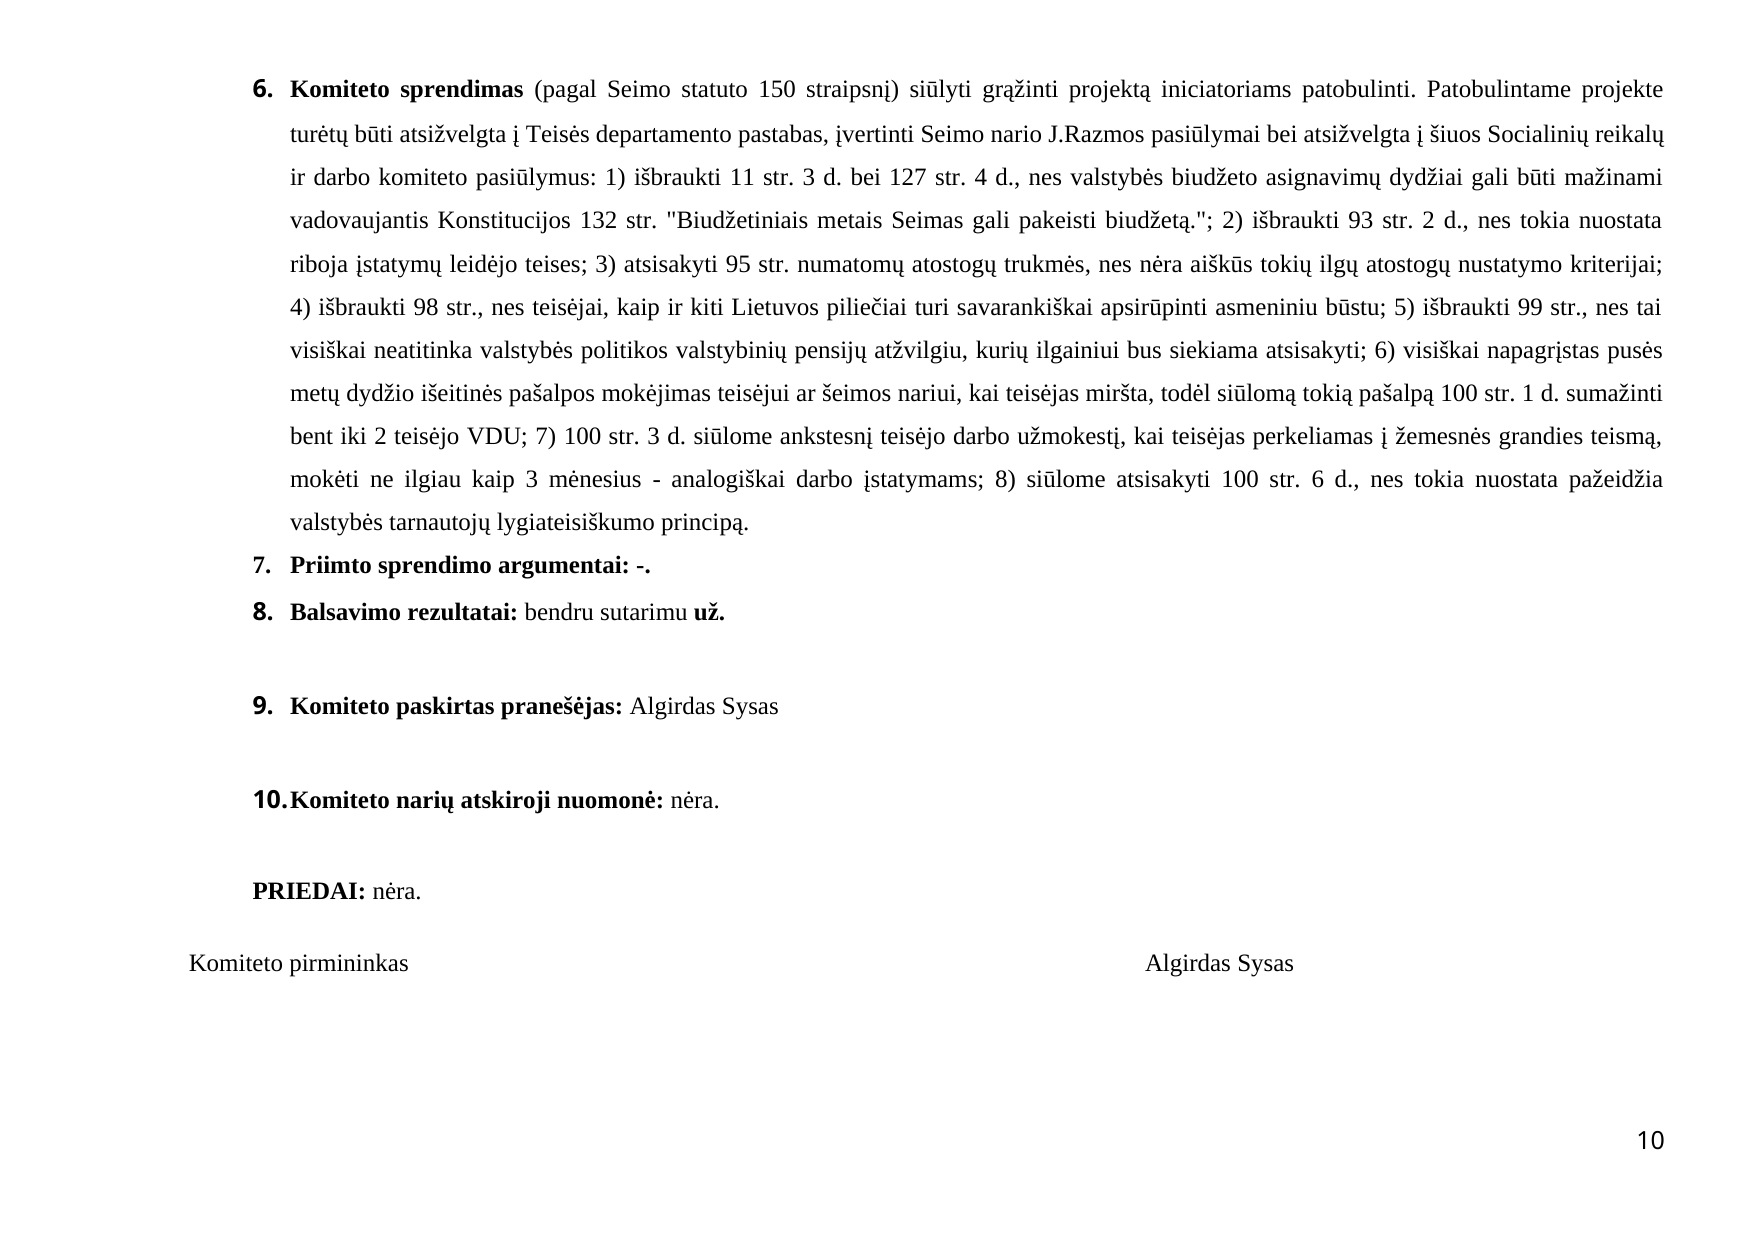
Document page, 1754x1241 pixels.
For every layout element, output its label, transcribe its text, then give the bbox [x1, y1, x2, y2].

list Priimto sprendimo argumentai: -. [252, 551, 1665, 579]
table_header [661, 948, 1133, 982]
list Komiteto narių atskiroji nuomonė: nėra. [252, 782, 1665, 816]
table_header Komiteto pirmininkas [177, 948, 661, 982]
list Komiteto sprendimas (pagal Seimo statuto 150 straipsnį) siūlyti grąžinti projektą iniciatoriams patobulinti. Patobulintame projekte turėtų būti atsižvelgta į Teisės departamento pastabas, įvertinti Seimo nario J.Razmos pasiūlymai bei atsižvelgta į šiuos Socialinių reikalų ir darbo komiteto pasiūlymus: 1) išbraukti 11 str. 3 d. bei 127 str. 4 d., nes valstybės biudžeto asignavimų dydžiai gali būti mažinami vadovaujantis Konstitucijos 132 str. "Biudžetiniais metais Seimas gali pakeisti biudžetą."; 2) išbraukti 93 str. 2 d., nes tokia nuostata riboja įstatymų leidėjo teises; 3) atsisakyti 95 str. numatomų atostogų trukmės, nes nėra aiškūs tokių ilgų atostogų nustatymo kriterijai; 4) išbraukti 98 str., nes teisėjai, kaip ir kiti Lietuvos piliečiai turi savarankiškai apsirūpinti asmeniniu būstu; 5) išbraukti 99 str., nes tai visiškai neatitinka valstybės politikos valstybinių pensijų atžvilgiu, kurių ilgainiui bus siekiama atsisakyti; 6) visiškai napagrįstas pusės metų dydžio išeitinės pašalpos mokėjimas teisėjui ar šeimos nariui, kai teisėjas miršta, todėl siūlomą tokią pašalpą 100 str. 1 d. sumažinti bent iki 2 teisėjo VDU; 7) 100 str. 3 d. siūlome ankstesnį teisėjo darbo užmokestį, kai teisėjas perkeliamas į žemesnės grandies teismą, mokėti ne ilgiau kaip 3 mėnesius - analogiškai darbo įstatymams; 8) siūlome atsisakyti 100 str. 6 d., nes tokia nuostata pažeidžia valstybės tarnautojų lygiateisiškumo principą. [252, 71, 1665, 536]
list Balsavimo rezultatai: bendru sutarimu už. [252, 594, 1665, 628]
text Priedai: nėra. [177, 876, 1665, 905]
table_header Algirdas Sysas [1134, 948, 1503, 982]
list Komiteto paskirtas pranešėjas: Algirdas Sysas [252, 688, 1665, 722]
